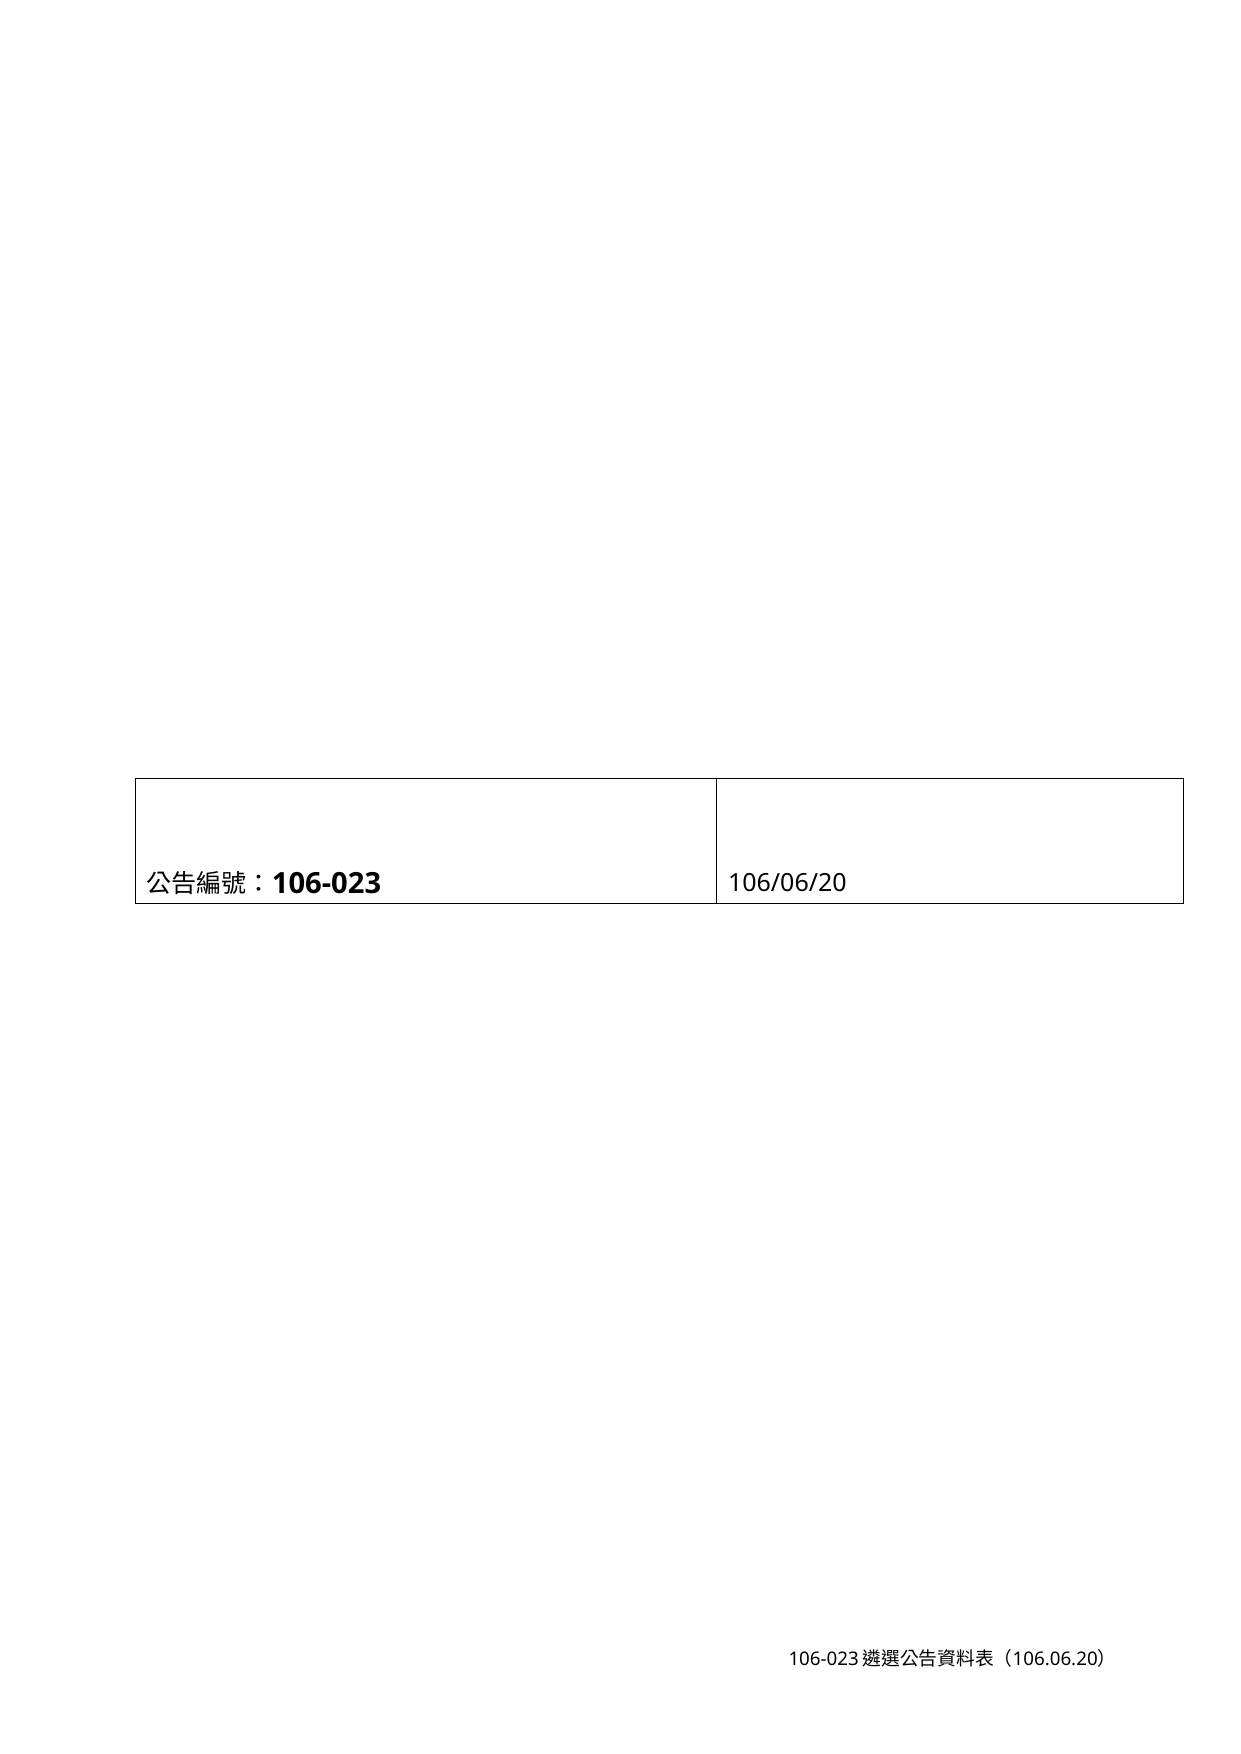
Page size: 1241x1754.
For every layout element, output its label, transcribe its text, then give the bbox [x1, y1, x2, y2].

table_header 106/06/20 [717, 779, 1183, 903]
table_cell 公告編號：106-023 [136, 779, 716, 903]
